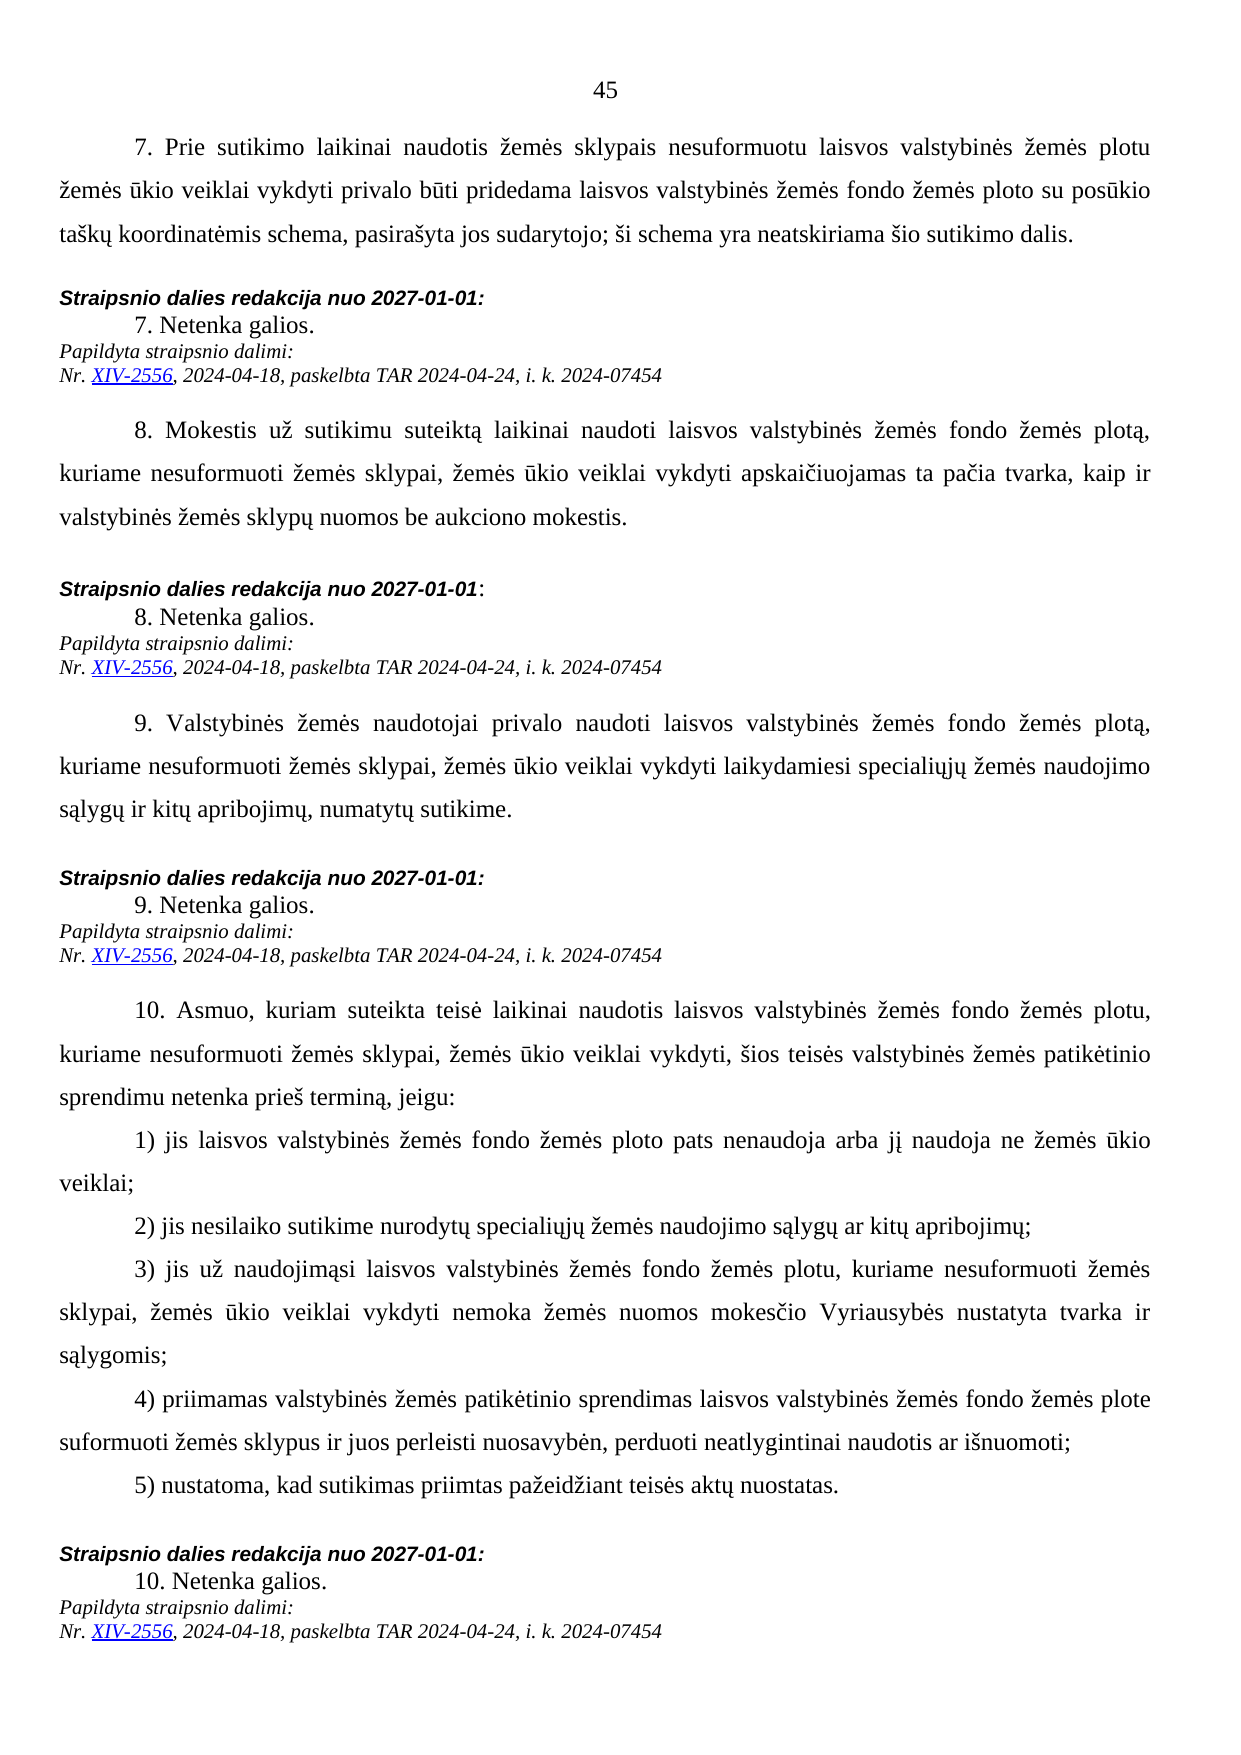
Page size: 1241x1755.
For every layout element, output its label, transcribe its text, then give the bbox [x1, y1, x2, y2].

text 9. Netenka galios. [59, 890, 1152, 919]
text 9. Valstybinės žemės naudotojai privalo naudoti laisvos valstybinės žemės fondo žemės plotą, kuriame nesuformuoti žemės sklypai, žemės ūkio veiklai vykdyti laikydamiesi specialiųjų žemės naudojimo sąlygų ir kitų apribojimų, numatytų sutikime. [59, 708, 1152, 823]
text Straipsnio dalies redakcija nuo 2027-01-01: [59, 286, 1152, 310]
text Straipsnio dalies redakcija nuo 2027-01-01: [59, 573, 1152, 602]
text Nr. XIV-2556, 2024-04-18, paskelbta TAR 2024-04-24, i. k. 2024-07454 [59, 1619, 1152, 1643]
text 5) nustatoma, kad sutikimas priimtas pažeidžiant teisės aktų nuostatas. [59, 1470, 1152, 1499]
text Papildyta straipsnio dalimi: [59, 338, 1152, 363]
text 4) priimamas valstybinės žemės patikėtinio sprendimas laisvos valstybinės žemės fondo žemės plote suformuoti žemės sklypus ir juos perleisti nuosavybėn, perduoti neatlygintinai naudotis ar išnuomoti; [59, 1384, 1152, 1456]
text 8. Mokestis už sutikimu suteiktą laikinai naudoti laisvos valstybinės žemės fondo žemės plotą, kuriame nesuformuoti žemės sklypai, žemės ūkio veiklai vykdyti apskaičiuojamas ta pačia tvarka, kaip ir valstybinės žemės sklypų nuomos be aukciono mokestis. [59, 415, 1152, 530]
text Papildyta straipsnio dalimi: [59, 631, 1152, 655]
text 2) jis nesilaiko sutikime nurodytų specialiųjų žemės naudojimo sąlygų ar kitų apribojimų; [59, 1211, 1152, 1240]
text 7. Netenka galios. [59, 310, 1152, 338]
text 3) jis už naudojimąsi laisvos valstybinės žemės fondo žemės plotu, kuriame nesuformuoti žemės sklypai, žemės ūkio veiklai vykdyti nemoka žemės nuomos mokesčio Vyriausybės nustatyta tvarka ir sąlygomis; [59, 1254, 1152, 1369]
text Nr. XIV-2556, 2024-04-18, paskelbta TAR 2024-04-24, i. k. 2024-07454 [59, 655, 1152, 679]
text 8. Netenka galios. [59, 602, 1152, 631]
text Nr. XIV-2556, 2024-04-18, paskelbta TAR 2024-04-24, i. k. 2024-07454 [59, 943, 1152, 967]
text Papildyta straipsnio dalimi: [59, 1594, 1152, 1619]
text 10. Asmuo, kuriam suteikta teisė laikinai naudotis laisvos valstybinės žemės fondo žemės plotu, kuriame nesuformuoti žemės sklypai, žemės ūkio veiklai vykdyti, šios teisės valstybinės žemės patikėtinio sprendimu netenka prieš terminą, jeigu: [59, 996, 1152, 1111]
text Nr. XIV-2556, 2024-04-18, paskelbta TAR 2024-04-24, i. k. 2024-07454 [59, 363, 1152, 387]
text 1) jis laisvos valstybinės žemės fondo žemės ploto pats nenaudoja arba jį naudoja ne žemės ūkio veiklai; [59, 1125, 1152, 1197]
text 10. Netenka galios. [59, 1566, 1152, 1594]
text Straipsnio dalies redakcija nuo 2027-01-01: [59, 1542, 1152, 1566]
text 7. Prie sutikimo laikinai naudotis žemės sklypais nesuformuotu laisvos valstybinės žemės plotu žemės ūkio veiklai vykdyti privalo būti pridedama laisvos valstybinės žemės fondo žemės ploto su posūkio taškų koordinatėmis schema, pasirašyta jos sudarytojo; ši schema yra neatskiriama šio sutikimo dalis. [59, 132, 1152, 247]
text Papildyta straipsnio dalimi: [59, 919, 1152, 943]
text Straipsnio dalies redakcija nuo 2027-01-01: [59, 866, 1152, 890]
